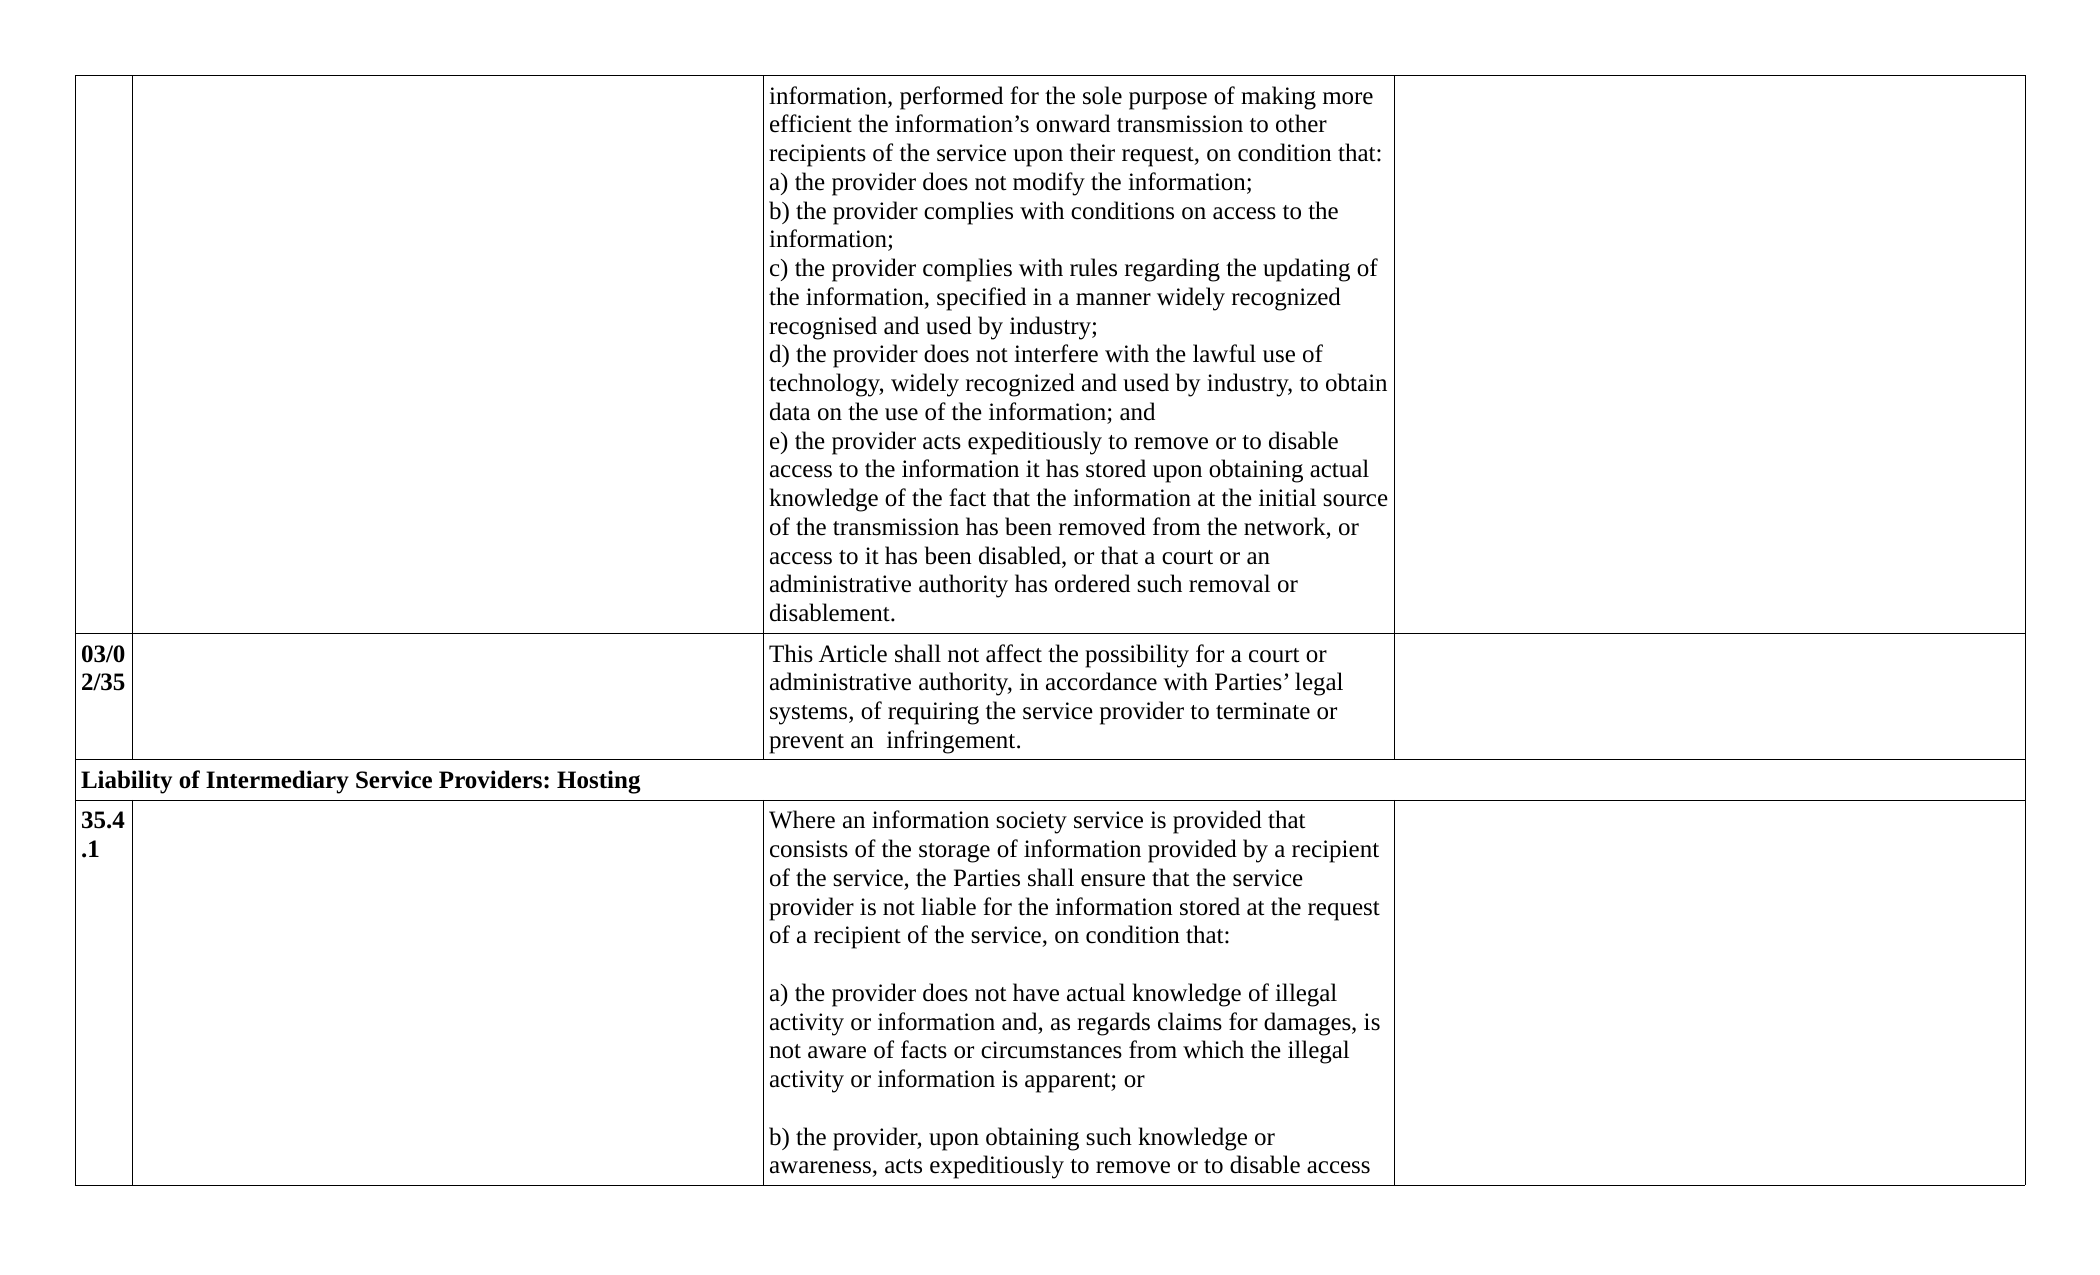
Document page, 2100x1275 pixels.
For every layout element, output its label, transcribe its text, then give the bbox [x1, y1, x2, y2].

table_cell [133, 634, 763, 759]
table_cell [1395, 634, 2025, 759]
table_cell [1395, 76, 2025, 633]
table_cell [133, 76, 763, 633]
table_cell [133, 801, 763, 1185]
table_cell information, performed for the sole purpose of making more efficient the information’s onward transmission to other recipients of the service upon their request, on condition that: a) the provider does not modify the information; b) the provider complies with conditions on access to the information; c) the provider complies with rules regarding the updating of the information, specified in a manner widely recognized recognised and used by industry; d) the provider does not interfere with the lawful use of technology, widely recognized and used by industry, to obtain data on the use of the information; and e) the provider acts expeditiously to remove or to disable access to the information it has stored upon obtaining actual knowledge of the fact that the information at the initial source of the transmission has been removed from the network, or access to it has been disabled, or that a court or an administrative authority has ordered such removal or disablement. [764, 76, 1394, 633]
table_cell [1395, 801, 2025, 1185]
table_cell This Article shall not affect the possibility for a court or administrative authority, in accordance with Parties’ legal systems, of requiring the service provider to terminate or prevent an infringement. [764, 634, 1394, 759]
table_cell Liability of Intermediary Service Providers: Hosting [76, 760, 2025, 800]
table_cell 03/02/35 [76, 634, 132, 759]
table_cell Where an information society service is provided that consists of the storage of information provided by a recipient of the service, the Parties shall ensure that the service provider is not liable for the information stored at the request of a recipient of the service, on condition that: a) the provider does not have actual knowledge of illegal activity or information and, as regards claims for damages, is not aware of facts or circumstances from which the illegal activity or information is apparent; or b) the provider, upon obtaining such knowledge or awareness, acts expeditiously to remove or to disable access [764, 801, 1394, 1185]
table_cell 35.4.1 [76, 801, 132, 1185]
table_cell [76, 76, 132, 633]
